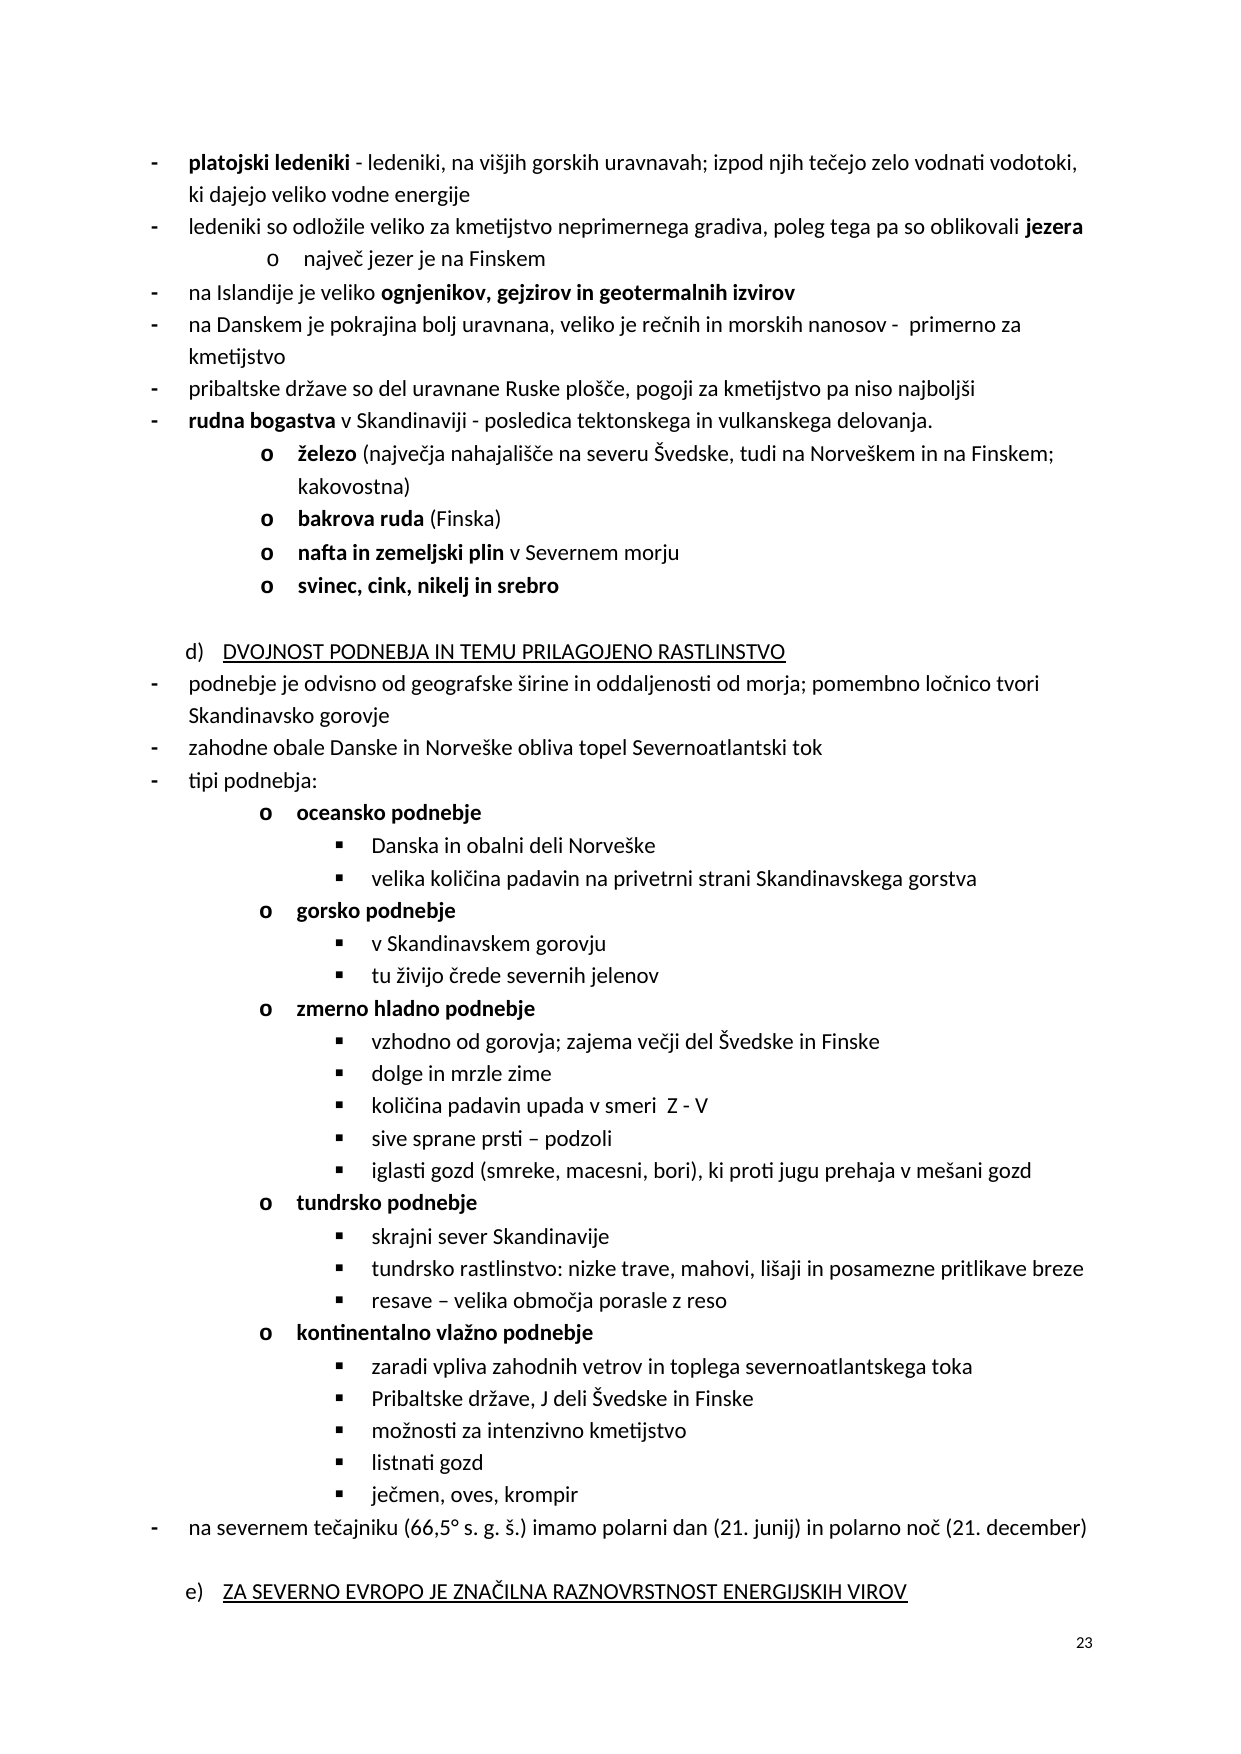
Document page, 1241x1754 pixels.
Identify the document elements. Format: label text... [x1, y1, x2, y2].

list oceansko podnebje [259, 798, 1093, 827]
list rudna bogastva v Skandinaviji - posledica tektonskega in vulkanskega delovanja. [151, 406, 1093, 434]
list sive sprane prsti – podzoli [334, 1124, 1093, 1152]
list resave – velika območja porasle z reso [334, 1286, 1093, 1314]
list tundrsko rastlinstvo: nizke trave, mahovi, lišaji in posamezne pritlikave breze [334, 1254, 1093, 1282]
list svinec, cink, nikelj in srebro [260, 571, 1093, 600]
list železo (največja nahajališče na severu Švedske, tudi na Norveškem in na Finskem; kakovostna) [260, 439, 1093, 500]
list na Islandije je veliko ognjenikov, gejzirov in geotermalnih izvirov [151, 278, 1093, 306]
list zahodne obale Danske in Norveške obliva topel Severnoatlantski tok [151, 733, 1093, 762]
list Danska in obalni deli Norveške [334, 831, 1093, 859]
list količina padavin upada v smeri Z - V [334, 1092, 1093, 1120]
list v Skandinavskem gorovju [334, 929, 1093, 957]
list tu živijo črede severnih jelenov [334, 962, 1093, 989]
list nafta in zemeljski plin v Severnem morju [260, 538, 1093, 567]
list možnosti za intenzivno kmetijstvo [334, 1416, 1093, 1444]
list ječmen, oves, krompir [334, 1481, 1093, 1509]
list ZA SEVERNO EVROPO JE ZNAČILNA RAZNOVRSTNOST ENERGIJSKIH VIROV [185, 1577, 1093, 1605]
list listnati gozd [334, 1448, 1093, 1476]
list zmerno hladno podnebje [259, 994, 1093, 1023]
list tipi podnebja: [151, 766, 1093, 794]
list dolge in mrzle zime [334, 1059, 1093, 1087]
list iglasti gozd (smreke, macesni, bori), ki proti jugu prehaja v mešani gozd [334, 1156, 1093, 1184]
list platojski ledeniki - ledeniki, na višjih gorskih uravnavah; izpod njih tečejo zelo vodnati vodotoki, ki dajejo veliko vodne energije [151, 148, 1093, 208]
list Pribaltske države, J deli Švedske in Finske [334, 1384, 1093, 1412]
list vzhodno od gorovja; zajema večji del Švedske in Finske [334, 1027, 1093, 1055]
list zaradi vpliva zahodnih vetrov in toplega severnoatlantskega toka [334, 1352, 1093, 1380]
list ledeniki so odložile veliko za kmetijstvo neprimernega gradiva, poleg tega pa so oblikovali jezera [151, 212, 1093, 240]
list na severnem tečajniku (66,5° s. g. š.) imamo polarni dan (21. junij) in polarno noč (21. december) [151, 1513, 1093, 1541]
list največ jezer je na Finskem [266, 244, 1093, 273]
list kontinentalno vlažno podnebje [259, 1318, 1093, 1347]
list pribaltske države so del uravnane Ruske plošče, pogoji za kmetijstvo pa niso najboljši [151, 374, 1093, 402]
list bakrova ruda (Finska) [260, 504, 1093, 533]
list velika količina padavin na privetrni strani Skandinavskega gorstva [334, 864, 1093, 892]
list podnebje je odvisno od geografske širine in oddaljenosti od morja; pomembno ločnico tvori Skandinavsko gorovje [151, 669, 1093, 729]
list tundrsko podnebje [259, 1188, 1093, 1217]
list na Danskem je pokrajina bolj uravnana, veliko je rečnih in morskih nanosov - primerno za kmetijstvo [151, 310, 1093, 370]
list skrajni sever Skandinavije [334, 1222, 1093, 1250]
list DVOJNOST PODNEBJA IN TEMU PRILAGOJENO RASTLINSTVO [185, 637, 1093, 665]
list gorsko podnebje [259, 896, 1093, 925]
